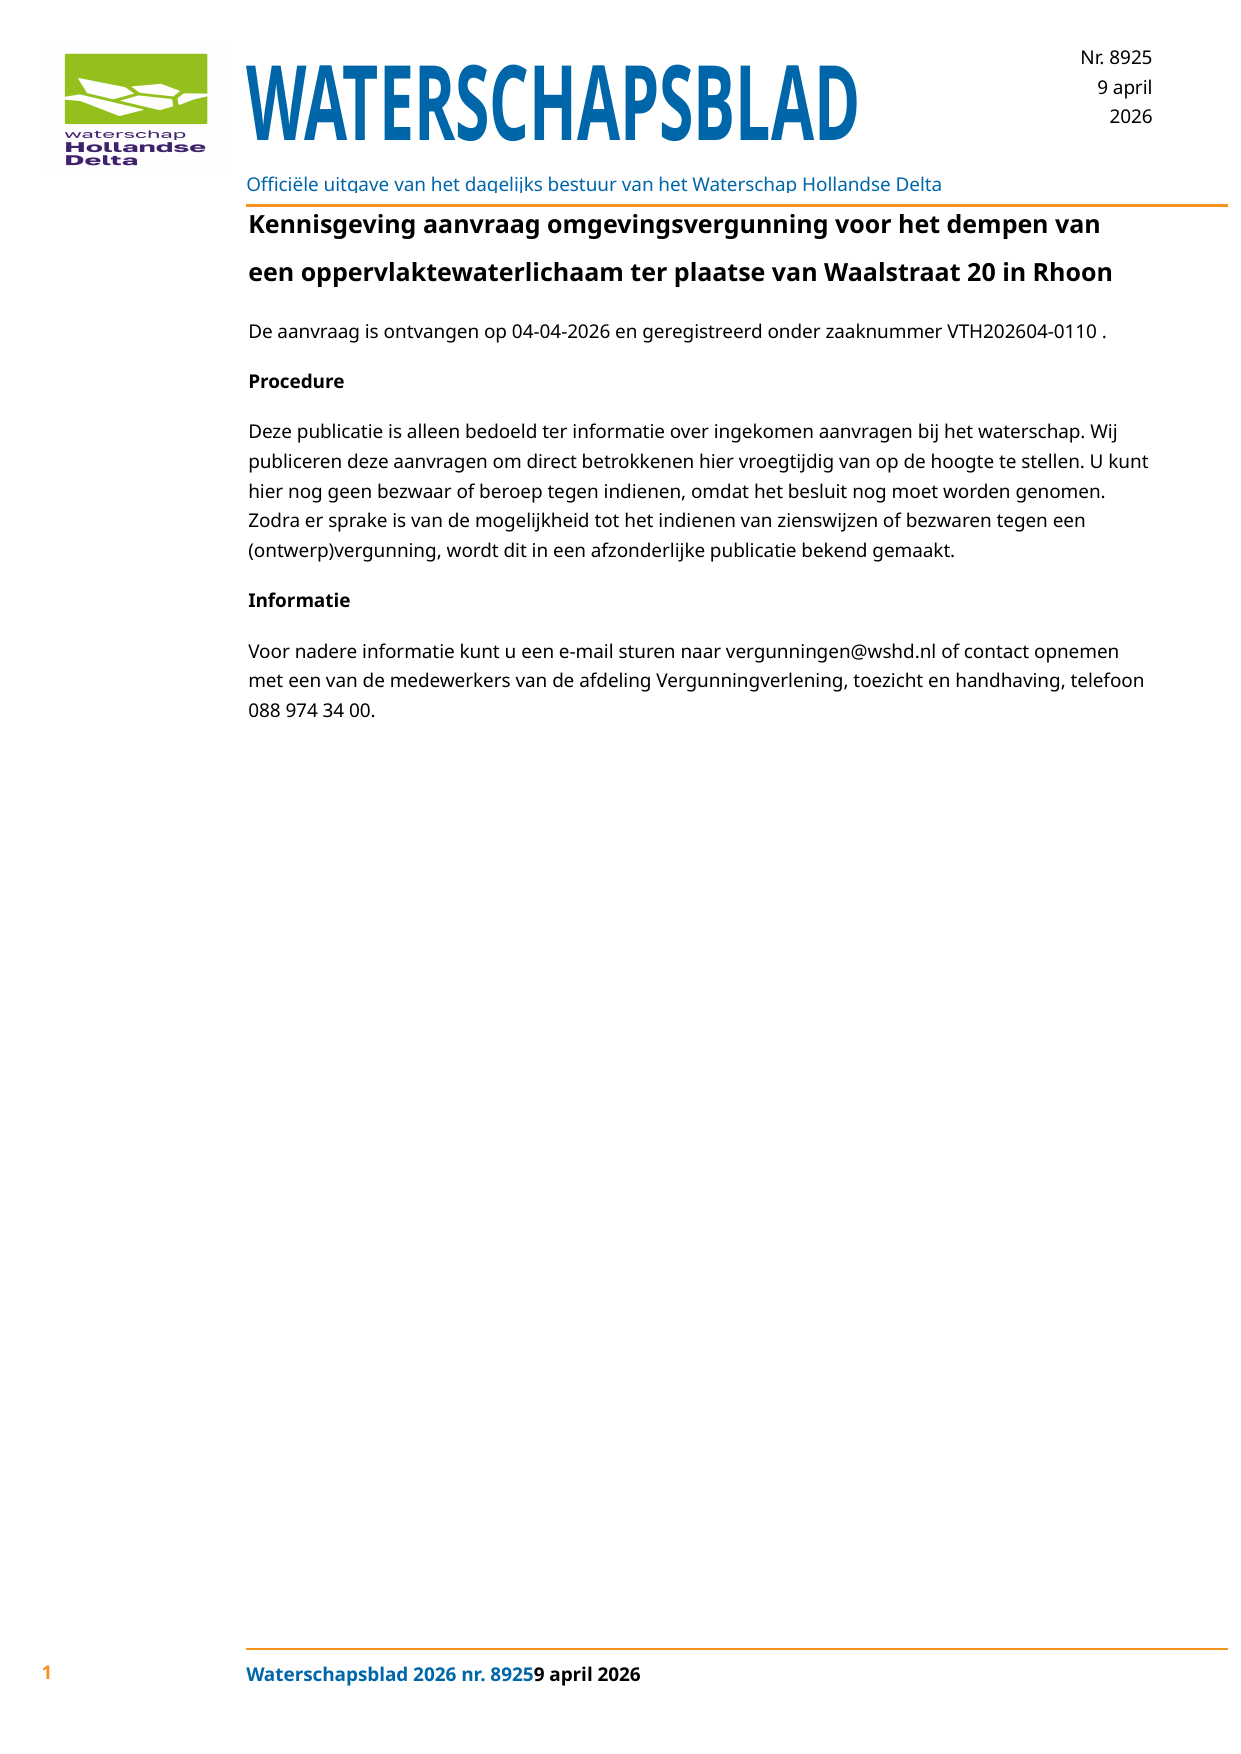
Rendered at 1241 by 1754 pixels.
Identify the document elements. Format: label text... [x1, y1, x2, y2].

text Voor nadere informatie kunt u een e-mail sturen naar vergunningen@wshd.nl of contact opnemen met een van de medewerkers van de afdeling Vergunningverlening, toezicht en handhaving, telefoon 088 974 34 00. [248, 638, 1152, 723]
text De aanvraag is ontvangen op 04-04-2026 en geregistreerd onder zaaknummer VTH202604-0110 . [248, 318, 1152, 344]
text Deze publicatie is alleen bedoeld ter informatie over ingekomen aanvragen bij het waterschap. Wij publiceren deze aanvragen om direct betrokkenen hier vroegtijdig van op de hoogte te stellen. U kunt hier nog geen bezwaar of beroep tegen indienen, omdat het besluit nog moet worden genomen. Zodra er sprake is van de mogelijkheid tot het indienen van zienswijzen of bezwaren tegen een (ontwerp)vergunning, wordt dit in een afzonderlijke publicatie bekend gemaakt. [248, 419, 1152, 563]
text Informatie [248, 587, 1152, 613]
picture [41, 47, 231, 172]
text Kennisgeving aanvraag omgevingsvergunning voor het dempen van een oppervlaktewaterlichaam ter plaatse van Waalstraat 20 in Rhoon [248, 207, 1152, 288]
text Procedure [248, 368, 1152, 394]
